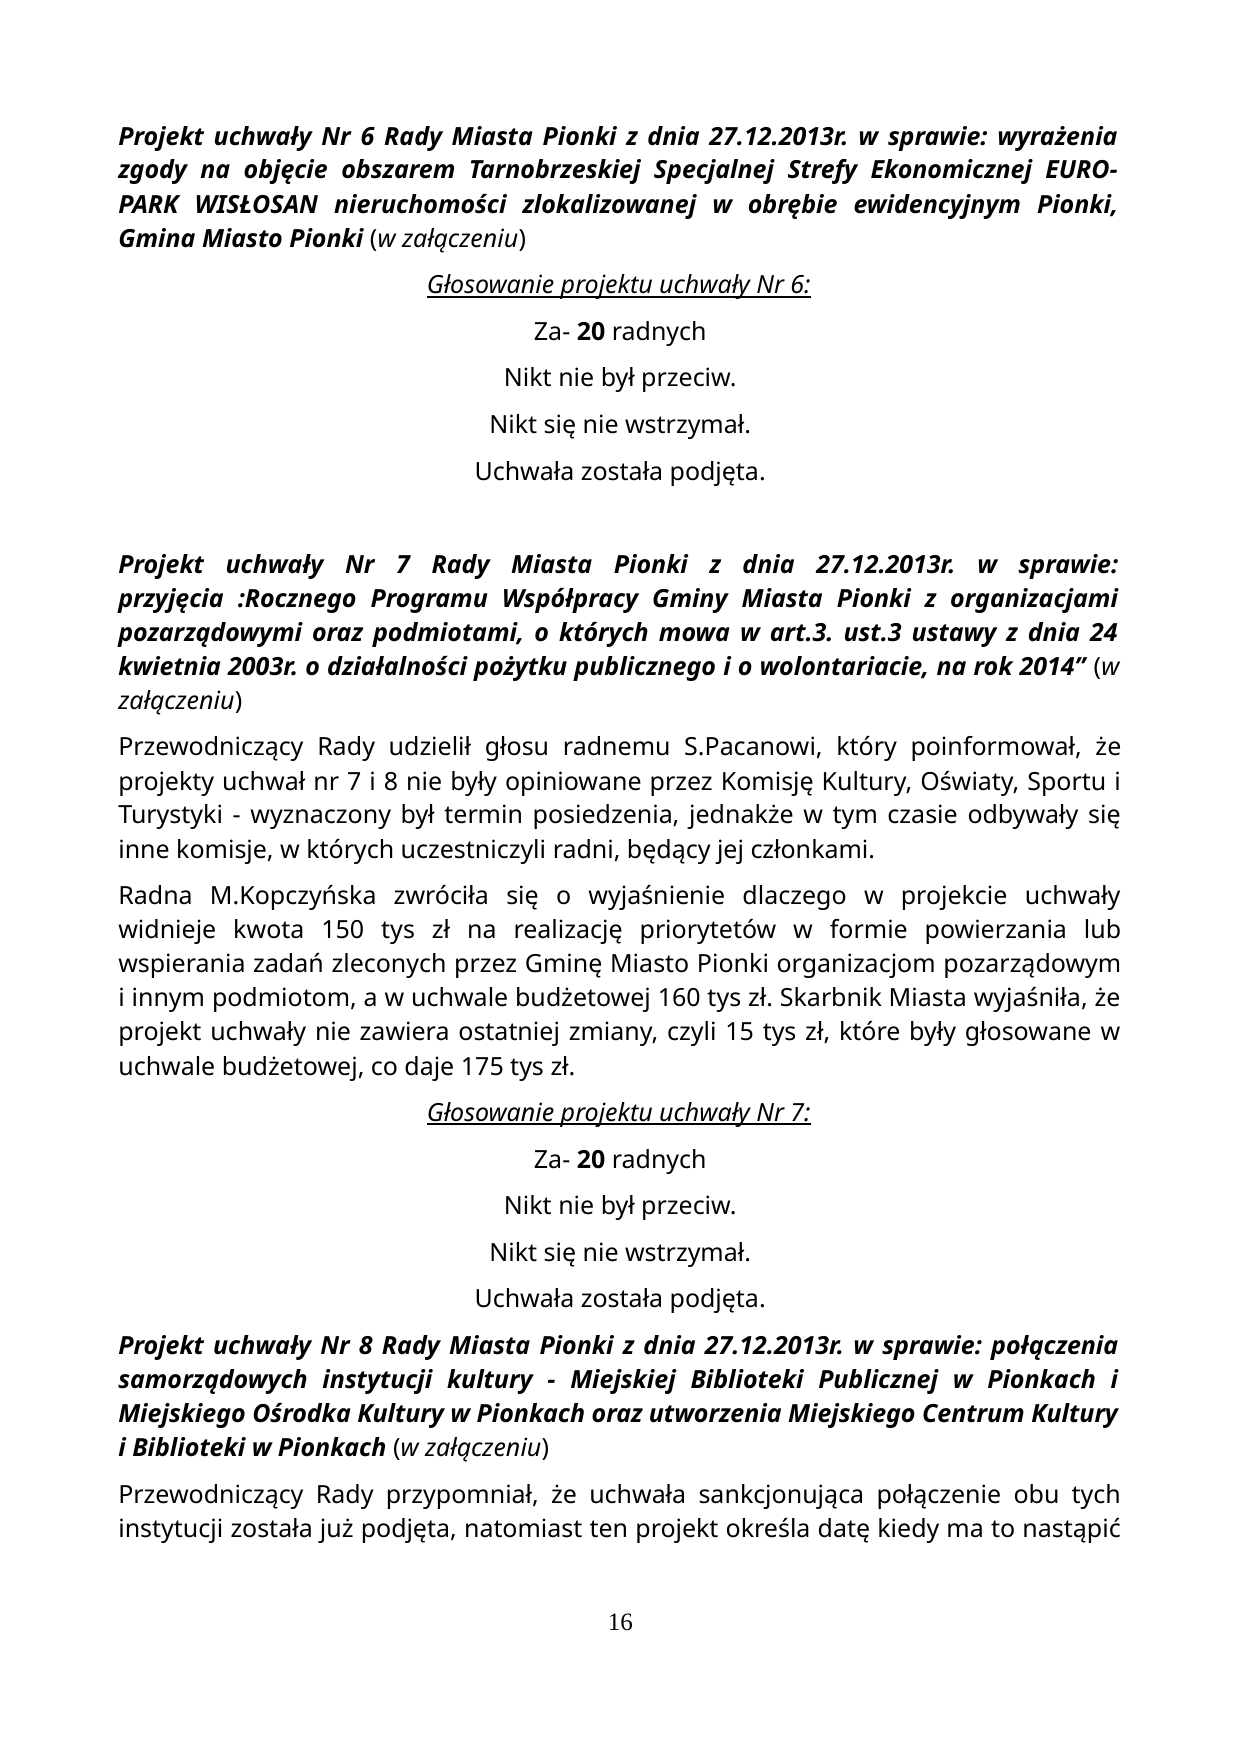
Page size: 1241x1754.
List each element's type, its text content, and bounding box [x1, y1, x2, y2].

text Projekt uchwały Nr 8 Rady Miasta Pionki z dnia 27.12.2013r. w sprawie: połączenia samorządowych instytucji kultury - Miejskiej Biblioteki Publicznej w Pionkach i Miejskiego Ośrodka Kultury w Pionkach oraz utworzenia Miejskiego Centrum Kultury i Biblioteki w Pionkach (w załączeniu) [118, 1327, 1122, 1464]
text Przewodniczący Rady przypomniał, że uchwała sankcjonująca połączenie obu tych instytucji została już podjęta, natomiast ten projekt określa datę kiedy ma to nastąpić [118, 1476, 1122, 1544]
text Projekt uchwały Nr 6 Rady Miasta Pionki z dnia 27.12.2013r. w sprawie: wyrażenia zgody na objęcie obszarem Tarnobrzeskiej Specjalnej Strefy Ekonomicznej EURO-PARK WISŁOSAN nieruchomości zlokalizowanej w obrębie ewidencyjnym Pionki, Gmina Miasto Pionki (w załączeniu) [118, 118, 1122, 254]
text Uchwała została podjęta. [118, 453, 1122, 487]
text Uchwała została podjęta. [118, 1281, 1122, 1315]
text Radna M.Kopczyńska zwróciła się o wyjaśnienie dlaczego w projekcie uchwały widnieje kwota 150 tys zł na realizację priorytetów w formie powierzania lub wspierania zadań zleconych przez Gminę Miasto Pionki organizacjom pozarządowym i innym podmiotom, a w uchwale budżetowej 160 tys zł. Skarbnik Miasta wyjaśniła, że projekt uchwały nie zawiera ostatniej zmiany, czyli 15 tys zł, które były głosowane w uchwale budżetowej, co daje 175 tys zł. [118, 878, 1122, 1082]
text Głosowanie projektu uchwały Nr 7: [118, 1095, 1122, 1129]
text Nikt nie był przeciw. [118, 360, 1122, 394]
text Za- 20 radnych [118, 1141, 1122, 1175]
text Za- 20 radnych [118, 313, 1122, 347]
text Nikt nie był przeciw. [118, 1188, 1122, 1222]
text Głosowanie projektu uchwały Nr 6: [118, 267, 1122, 301]
text Przewodniczący Rady udzielił głosu radnemu S.Pacanowi, który poinformował, że projekty uchwał nr 7 i 8 nie były opiniowane przez Komisję Kultury, Oświaty, Sportu i Turystyki - wyznaczony był termin posiedzenia, jednakże w tym czasie odbywały się inne komisje, w których uczestniczyli radni, będący jej członkami. [118, 729, 1122, 865]
text Nikt się nie wstrzymał. [118, 407, 1122, 441]
text Projekt uchwały Nr 7 Rady Miasta Pionki z dnia 27.12.2013r. w sprawie: przyjęcia :Rocznego Programu Współpracy Gminy Miasta Pionki z organizacjami pozarządowymi oraz podmiotami, o których mowa w art.3. ust.3 ustawy z dnia 24 kwietnia 2003r. o działalności pożytku publicznego i o wolontariacie, na rok 2014” (w załączeniu) [118, 546, 1122, 717]
text Nikt się nie wstrzymał. [118, 1234, 1122, 1268]
